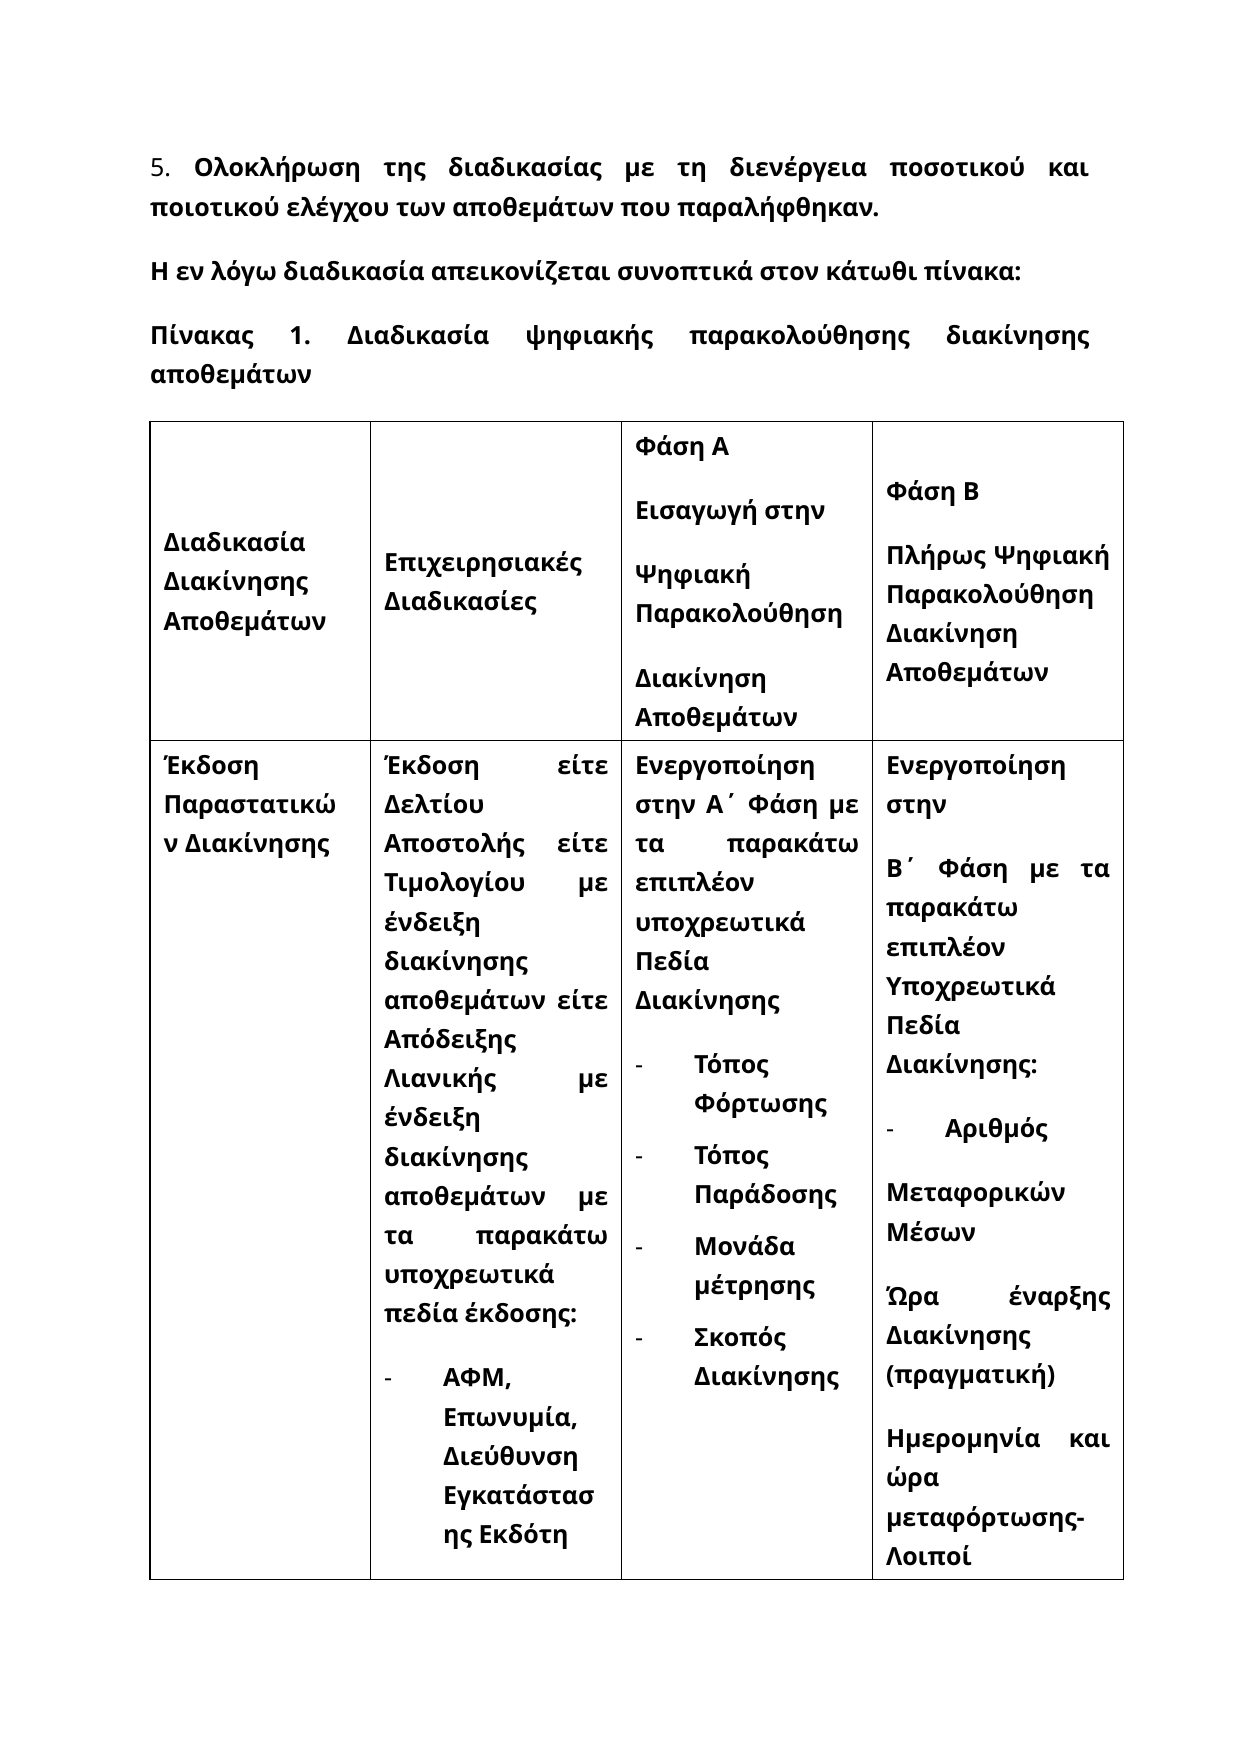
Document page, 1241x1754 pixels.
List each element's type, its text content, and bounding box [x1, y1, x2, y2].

text Πίνακας 1. Διαδικασία ψηφιακής παρακολούθησης διακίνησης αποθεμάτων [150, 317, 1090, 391]
table_header Φάση Β Πλήρως Ψηφιακή Παρακολούθηση Διακίνηση Αποθεμάτων [873, 422, 1123, 740]
text Η εν λόγω διαδικασία απεικονίζεται συνοπτικά στον κάτωθι πίνακα: [150, 253, 1090, 287]
table_cell Ενεργοποίηση στην A΄ Φάση με τα παρακάτω επιπλέον υποχρεωτικά Πεδία Διακίνησης - Τόπος Φόρτωσης - Τόπος Παράδοσης - Μονάδα μέτρησης - Σκοπός Διακίνησης [622, 741, 872, 1579]
table_cell Ενεργοποίηση στην B΄ Φάση με τα παρακάτω επιπλέον Υποχρεωτικά Πεδία Διακίνησης: - Αριθμός Μεταφορικών Μέσων Ώρα έναρξης Διακίνησης (πραγματική) Ημερομηνία και ώρα μεταφόρτωσης- Λοιποί [873, 741, 1123, 1579]
table_header Επιχειρησιακές Διαδικασίες [371, 422, 621, 740]
table_header Διαδικασία Διακίνησης Αποθεμάτων [151, 422, 370, 740]
text 5. Ολοκλήρωση της διαδικασίας με τη διενέργεια ποσοτικού και ποιοτικού ελέγχου των αποθεμάτων που παραλήφθηκαν. [150, 150, 1090, 223]
table_cell Έκδοση Παραστατικώ ν Διακίνησης [151, 741, 370, 1579]
table_cell Έκδοση είτε Δελτίου Αποστολής είτε Τιμολογίου με ένδειξη διακίνησης αποθεμάτων είτε Απόδειξης Λιανικής με ένδειξη διακίνησης αποθεμάτων με τα παρακάτω υποχρεωτικά πεδία έκδοσης: - ΑΦΜ, Επωνυμία, Διεύθυνση Εγκατάστασης Εκδότη [371, 741, 621, 1579]
table_header Φάση Α Εισαγωγή στην Ψηφιακή Παρακολούθηση Διακίνηση Αποθεμάτων [622, 422, 872, 740]
